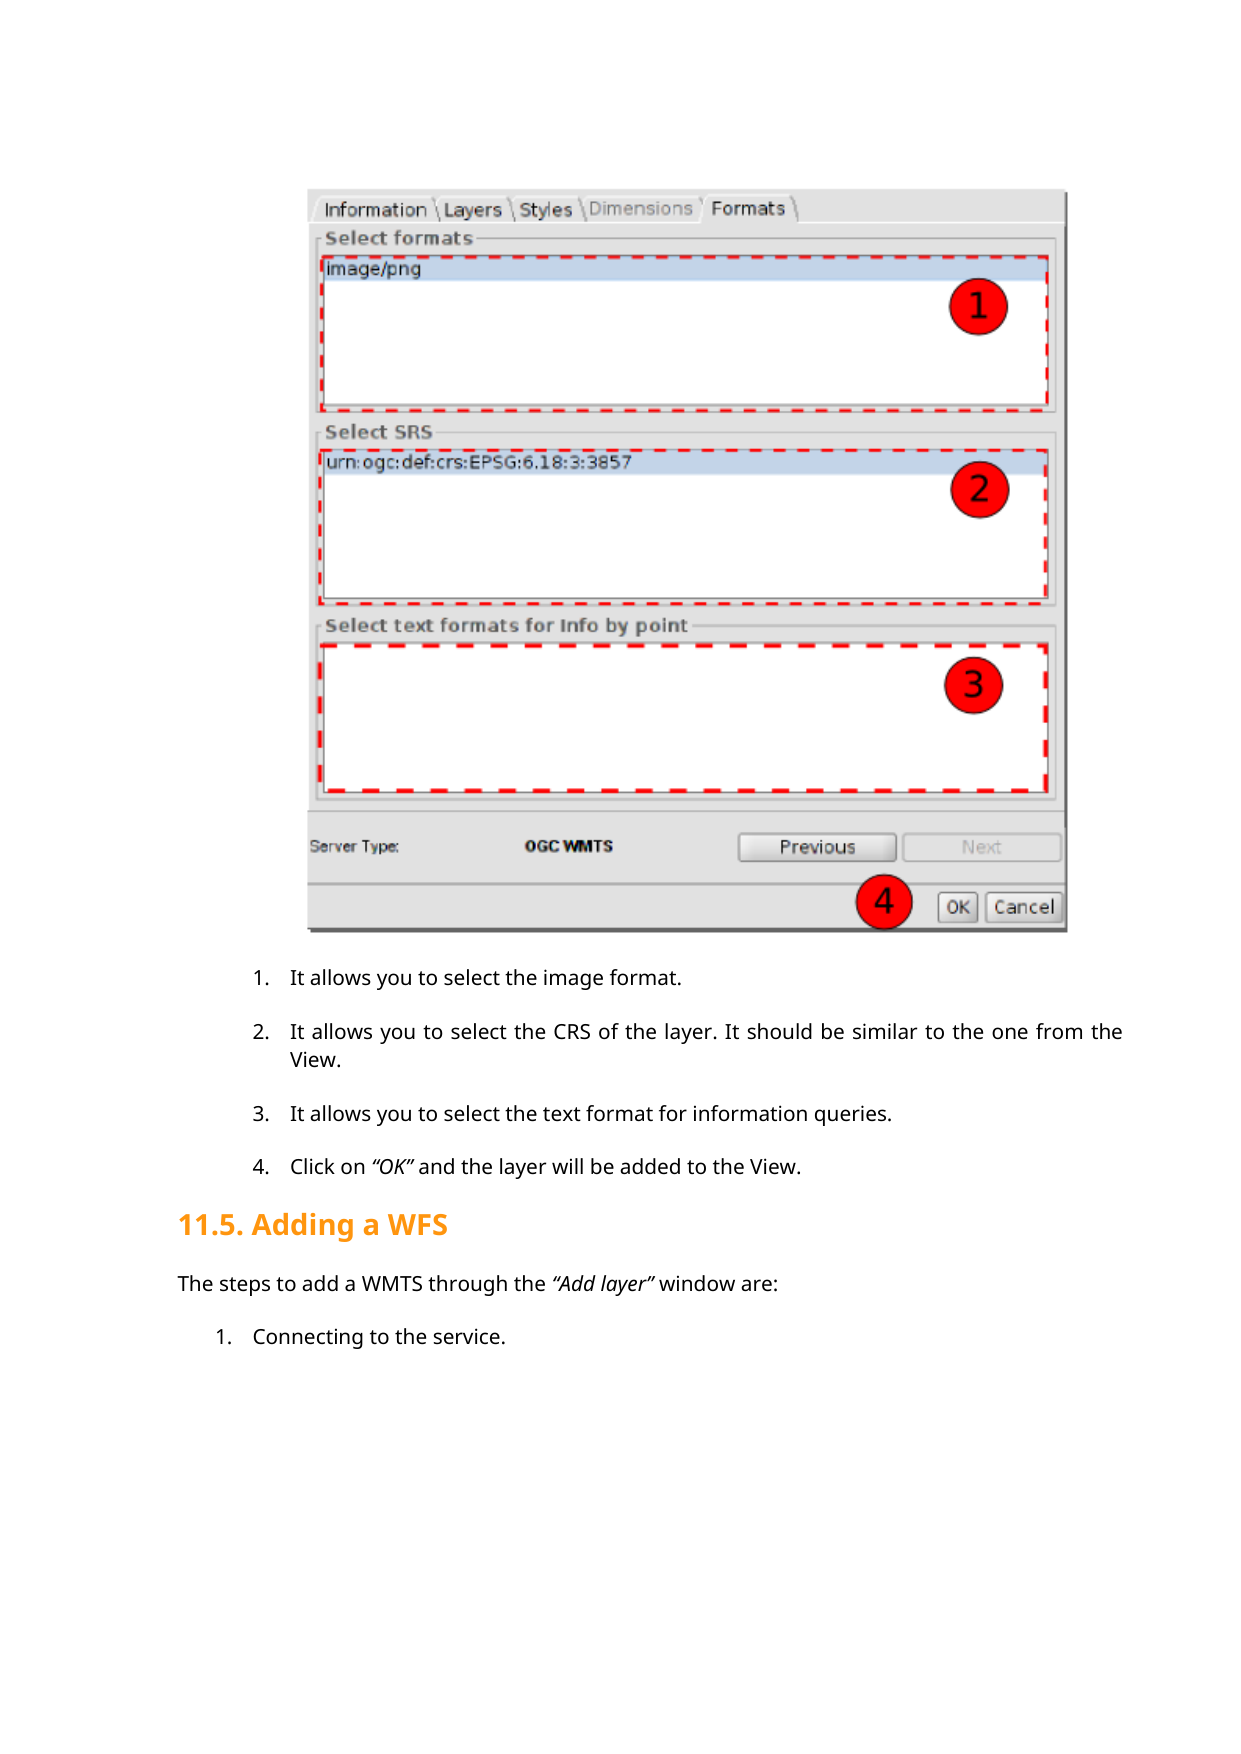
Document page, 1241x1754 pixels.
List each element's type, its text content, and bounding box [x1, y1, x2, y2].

text The steps to add a WMTS through the “Add layer” window are: [177, 1269, 1125, 1297]
list It allows you to select the CRS of the layer. It should be similar to the one from the View. [252, 1017, 1125, 1074]
subtitle 11.5. Adding a WFS [177, 1204, 1125, 1244]
list Click on “OK” and the layer will be added to the View. [252, 1152, 1125, 1181]
list It allows you to select the text format for information queries. [252, 1099, 1125, 1127]
list Connecting to the service. [215, 1322, 1125, 1351]
picture [303, 183, 1074, 939]
list It allows you to select the image format. [252, 963, 1125, 992]
